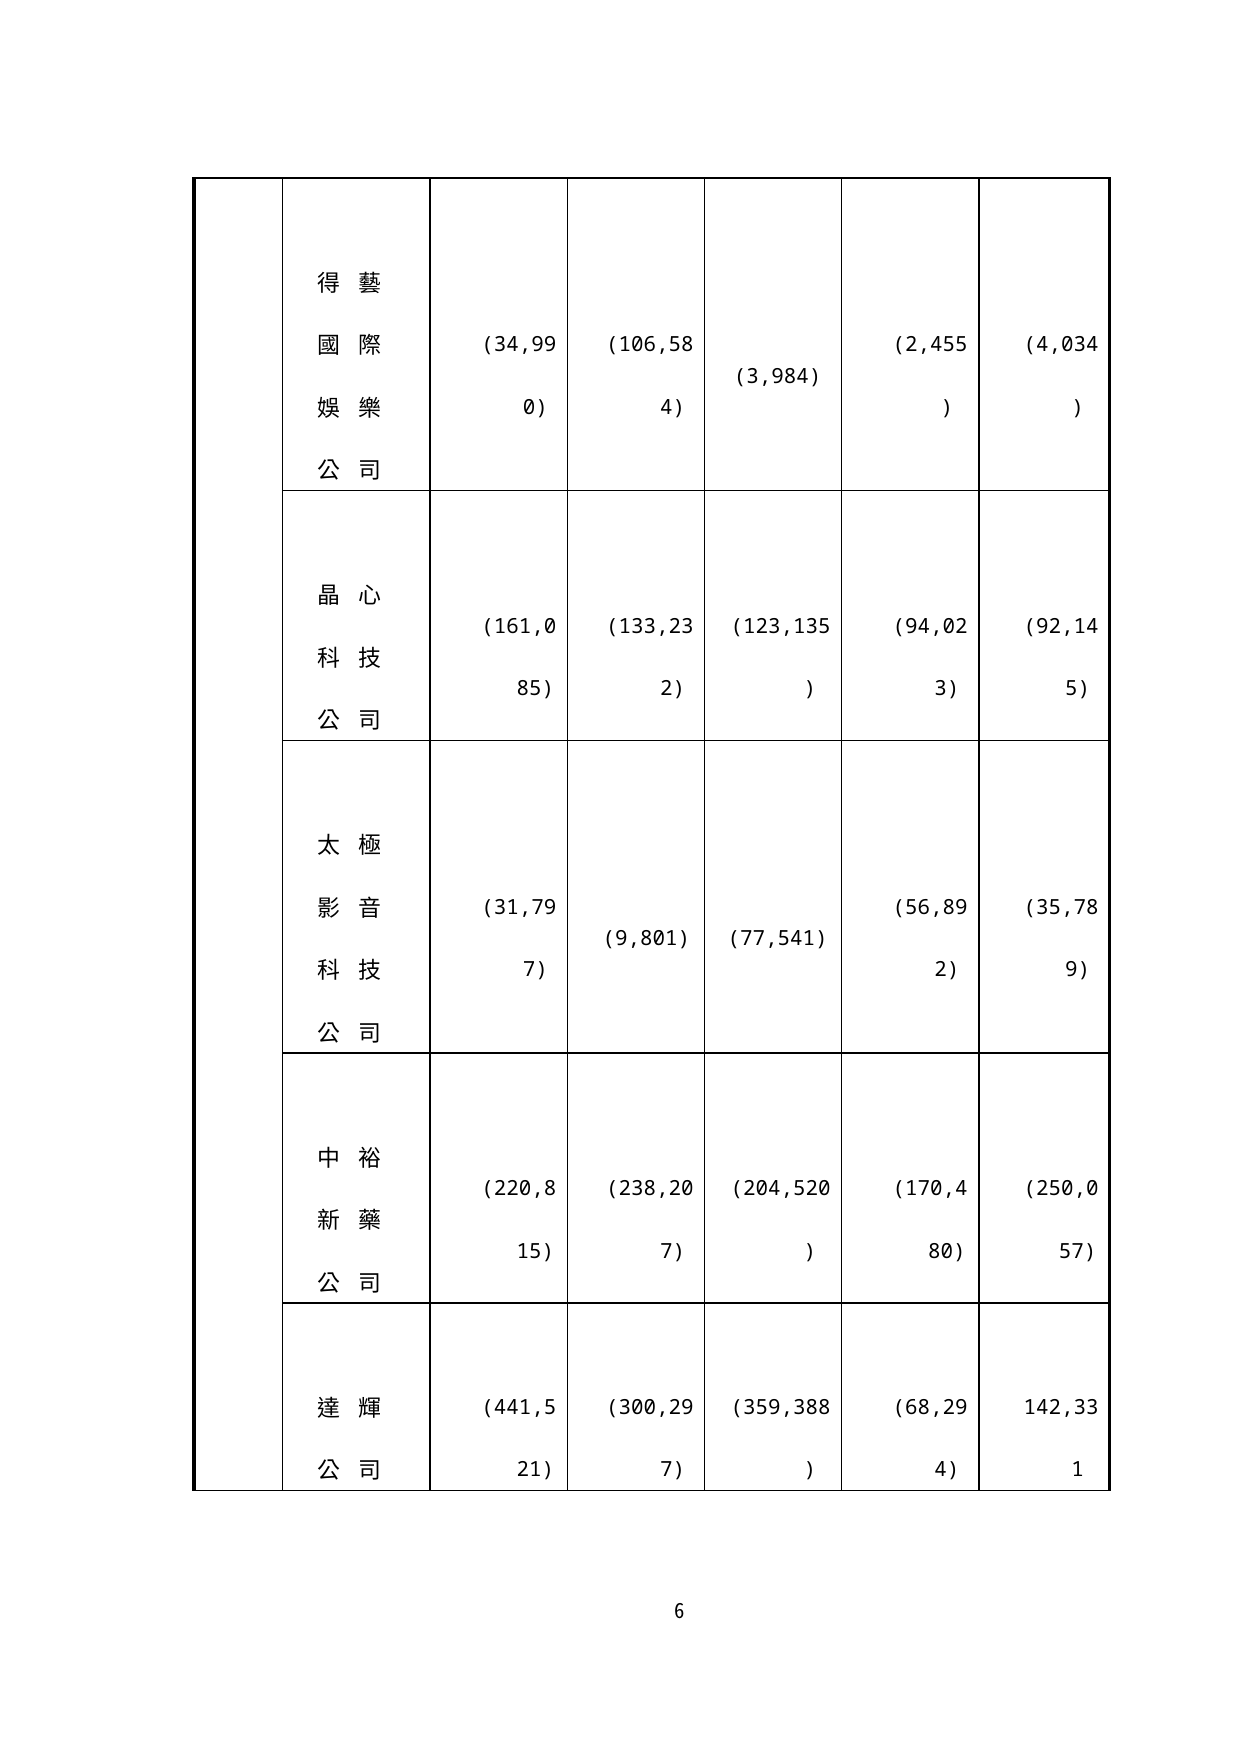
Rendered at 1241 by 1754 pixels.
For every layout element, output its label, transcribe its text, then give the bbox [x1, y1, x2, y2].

table_cell 中裕新藥公司 [283, 1054, 429, 1302]
table_cell (68,294) [842, 1304, 978, 1490]
table_cell (92,145) [980, 491, 1108, 740]
table_cell (204,520) [705, 1054, 841, 1302]
table_cell [196, 179, 282, 1490]
table_cell (133,232) [568, 491, 704, 740]
table_cell (220,815) [431, 1054, 567, 1302]
table_cell (4,034) [980, 179, 1108, 490]
table_cell (359,388) [705, 1304, 841, 1490]
table_cell (238,207) [568, 1054, 704, 1302]
table_cell (250,057) [980, 1054, 1108, 1302]
table_cell (441,521) [431, 1304, 567, 1490]
table_cell (77,541) [705, 741, 841, 1052]
table_cell (300,297) [568, 1304, 704, 1490]
table_cell (123,135) [705, 491, 841, 740]
table_cell 得藝國際娛樂公司 [283, 179, 429, 490]
table_cell 達輝公司 [283, 1304, 429, 1490]
table_cell 142,331 [980, 1304, 1108, 1490]
table_cell (94,023) [842, 491, 978, 740]
table_cell (9,801) [568, 741, 704, 1052]
table_cell (3,984) [705, 179, 841, 490]
table_cell 晶心科技公司 [283, 491, 429, 740]
table_cell (170,480) [842, 1054, 978, 1302]
table_cell (34,990) [431, 179, 567, 490]
table_cell 太極影音科技公司 [283, 741, 429, 1052]
table_cell (2,455) [842, 179, 978, 490]
table_cell (56,892) [842, 741, 978, 1052]
table_cell (106,584) [568, 179, 704, 490]
table_cell (161,085) [431, 491, 567, 740]
table_cell (35,789) [980, 741, 1108, 1052]
table_cell (31,797) [431, 741, 567, 1052]
